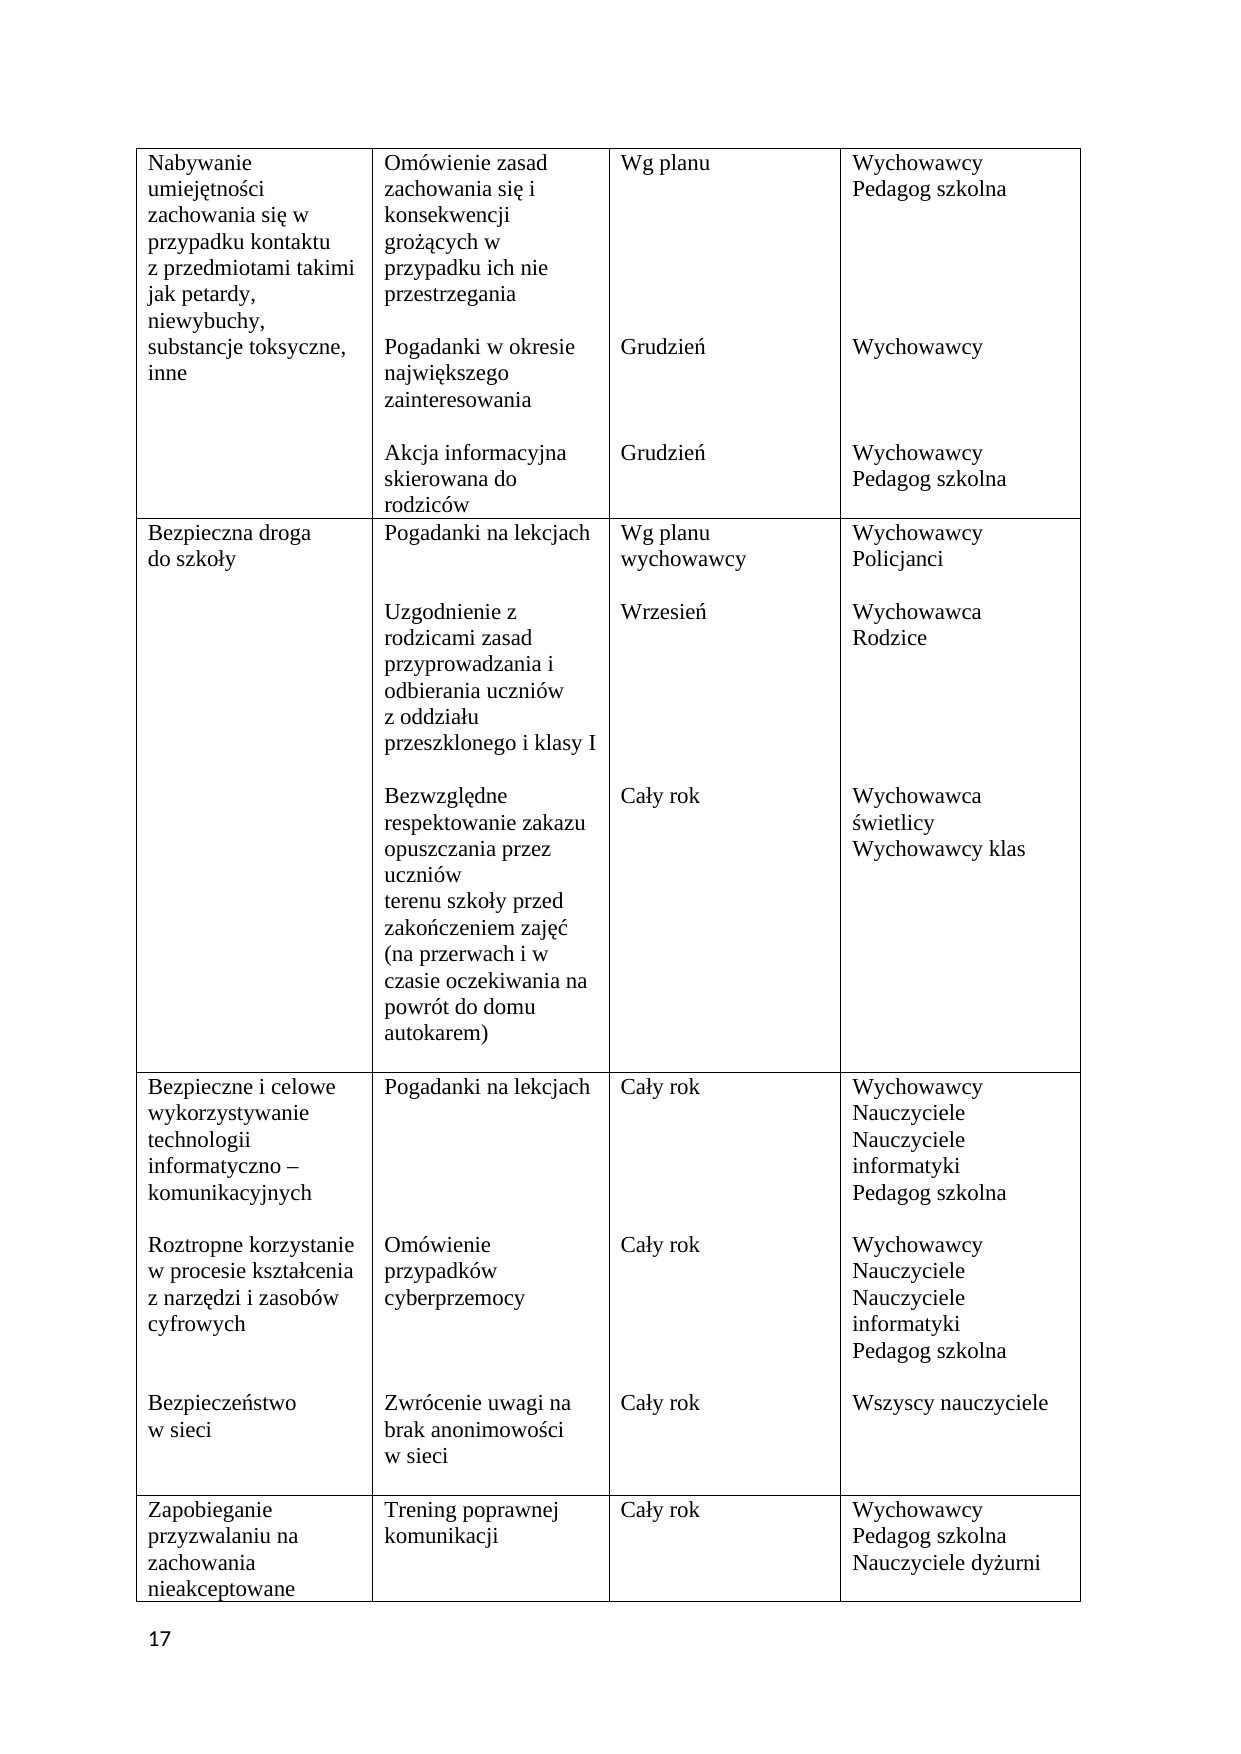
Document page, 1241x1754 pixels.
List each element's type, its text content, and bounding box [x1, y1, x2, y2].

table_cell Bezpieczne i celowe wykorzystywanie technologii informatyczno – komunikacyjnych Roztropne korzystanie w procesie kształcenia z narzędzi i zasobów cyfrowych Bezpieczeństwo w sieci [137, 1073, 372, 1495]
table_cell Nabywanie umiejętności zachowania się w przypadku kontaktu z przedmiotami takimi jak petardy, niewybuchy, substancje toksyczne, inne [137, 149, 372, 518]
table_cell Cały rok [610, 1496, 840, 1601]
table_cell Cały rok Cały rok Cały rok [610, 1073, 840, 1495]
table_cell Wg planu Grudzień Grudzień [610, 149, 840, 518]
table_cell Wg planu wychowawcy Wrzesień Cały rok [610, 519, 840, 1072]
table_cell Wychowawcy Pedagog szkolna Nauczyciele dyżurni [841, 1496, 1080, 1601]
table_cell Zapobieganie przyzwalaniu na zachowania nieakceptowane [137, 1496, 372, 1601]
table_cell Pogadanki na lekcjach Uzgodnienie z rodzicami zasad przyprowadzania i odbierania uczniów z oddziału przeszklonego i klasy I Bezwzględne respektowanie zakazu opuszczania przez uczniów terenu szkoły przed zakończeniem zajęć (na przerwach i w czasie oczekiwania na powrót do domu autokarem) [373, 519, 609, 1072]
table_cell Trening poprawnej komunikacji [373, 1496, 609, 1601]
table_cell Wychowawcy Nauczyciele Nauczyciele informatyki Pedagog szkolna Wychowawcy Nauczyciele Nauczyciele informatyki Pedagog szkolna Wszyscy nauczyciele [841, 1073, 1080, 1495]
table_cell Bezpieczna droga do szkoły [137, 519, 372, 1072]
table_cell Omówienie zasad zachowania się i konsekwencji grożących w przypadku ich nie przestrzegania Pogadanki w okresie największego zainteresowania Akcja informacyjna skierowana do rodziców [373, 149, 609, 518]
table_cell Pogadanki na lekcjach Omówienie przypadków cyberprzemocy Zwrócenie uwagi na brak anonimowości w sieci [373, 1073, 609, 1495]
table_cell Wychowawcy Pedagog szkolna Wychowawcy Wychowawcy Pedagog szkolna [841, 149, 1080, 518]
table_cell Wychowawcy Policjanci Wychowawca Rodzice Wychowawca świetlicy Wychowawcy klas [841, 519, 1080, 1072]
